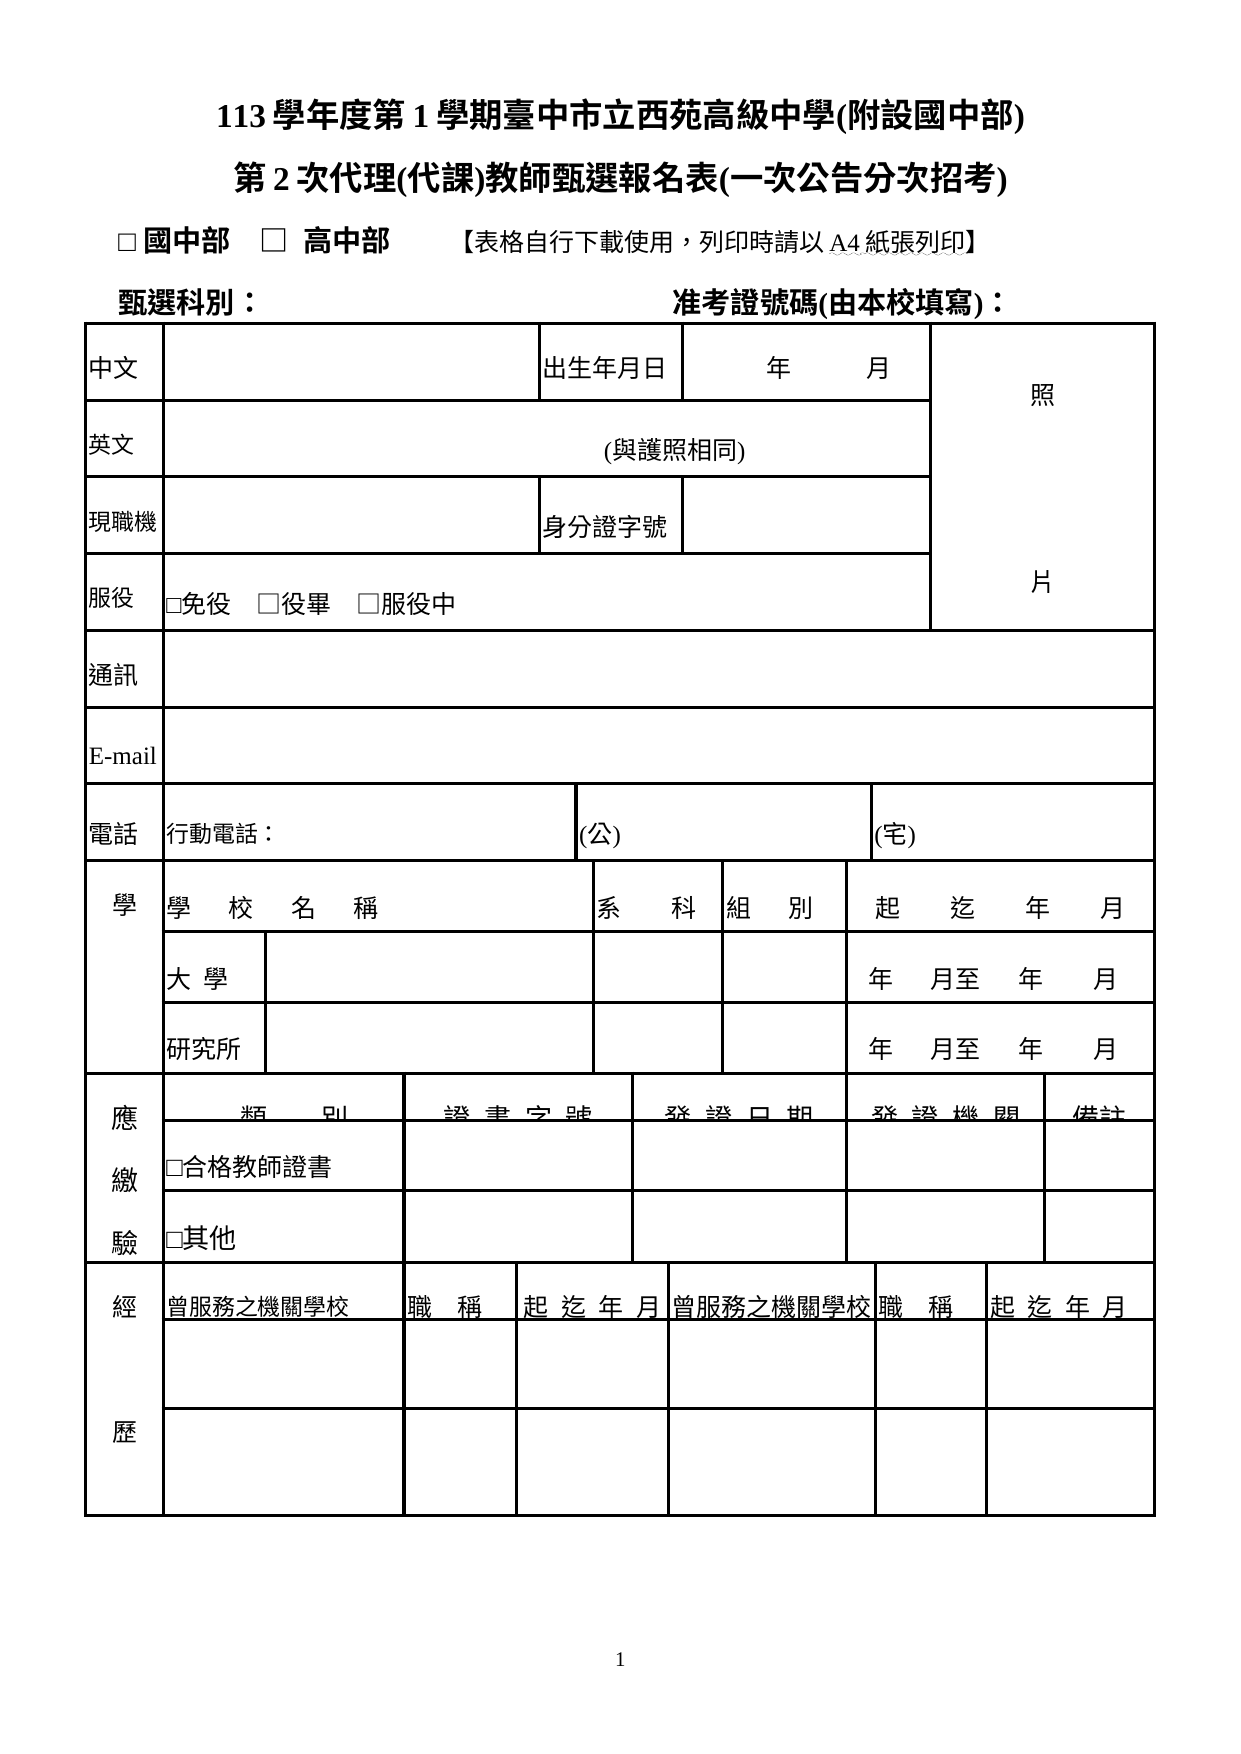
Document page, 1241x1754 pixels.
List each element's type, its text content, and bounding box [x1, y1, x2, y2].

table_cell [634, 1122, 845, 1189]
table_cell □免役 □役畢 □服役中 [165, 555, 929, 629]
table_cell 學 校 名 稱 [165, 862, 592, 930]
table_cell 行動電話： [165, 785, 574, 859]
table_header 照 片 [932, 325, 1153, 629]
text 第2次代理(代課)教師甄選報名表(一次公告分次招考) [118, 134, 1122, 197]
table_cell [848, 1192, 1043, 1261]
text 甄選科別： 准考證號碼(由本校填寫)： [118, 259, 1122, 322]
table_cell [595, 933, 721, 1001]
table_cell (與護照相同) [165, 402, 929, 475]
table_cell [724, 933, 845, 1001]
table_cell [670, 1321, 874, 1407]
table_cell [877, 1321, 985, 1407]
table_cell [165, 709, 1153, 782]
table_cell 起 迄 年 月 [988, 1264, 1153, 1317]
table_cell 組 別 [724, 862, 845, 930]
table_cell [165, 632, 1153, 706]
table_header 中文姓名 [87, 325, 162, 398]
table_cell 服役 情形 [87, 555, 162, 629]
table_cell [165, 478, 538, 552]
table_cell 現職機關學校 [87, 478, 162, 552]
table_cell 年 月至 年 月 [848, 933, 1153, 1001]
table_cell 研究所 [165, 1004, 264, 1072]
table_cell (宅) [873, 785, 1153, 859]
table_cell [670, 1410, 874, 1514]
table_cell 職 稱 [877, 1264, 985, 1317]
table_cell [267, 1004, 592, 1072]
table_cell E-mail [87, 709, 162, 782]
table_cell [634, 1192, 845, 1261]
text □ 國中部 □ 高中部 【表格自行下載使用，列印時請以A4紙張列印】 [118, 197, 1122, 259]
table_cell 曾服務之機關學校 [165, 1264, 402, 1317]
table_cell 證 書 字 號 [406, 1075, 631, 1118]
table_cell [593, 1192, 631, 1261]
table_cell [988, 1410, 1153, 1514]
table_cell 曾服務之機關學校 [670, 1264, 874, 1317]
table_header 年 月 日 [684, 325, 929, 398]
table_header [165, 325, 538, 398]
table_cell 系 科 [595, 862, 721, 930]
table_cell (公) [578, 785, 870, 859]
table_cell 備註 [1046, 1075, 1153, 1118]
table_cell 經 歷 [87, 1264, 162, 1514]
table_cell 發 證 機 關 [848, 1075, 1043, 1118]
table_cell [165, 1321, 402, 1407]
table_cell [267, 933, 592, 1001]
table_cell [165, 1410, 402, 1514]
table_cell [593, 1122, 631, 1189]
table_cell [518, 1410, 667, 1514]
table_cell [595, 1004, 721, 1072]
table_cell 應 繳 驗 證 件 [87, 1075, 162, 1261]
table_cell 發 證 日 期 [634, 1075, 845, 1118]
table_cell 身分證字號 [541, 478, 681, 552]
table_cell □合格教師證書 [165, 1122, 402, 1189]
table_cell [1046, 1122, 1153, 1189]
table_cell [406, 1122, 593, 1189]
table_cell 職 稱 [406, 1264, 515, 1317]
table_cell □其他 [165, 1192, 402, 1261]
table_cell [848, 1122, 1043, 1189]
table_header 出生年月日(年份請以西元表示) [541, 325, 681, 398]
text 113學年度第1學期臺中市立西苑高級中學(附設國中部) [118, 72, 1122, 134]
table_cell 電話 [87, 785, 162, 859]
table_cell [518, 1321, 667, 1407]
table_cell 起 迄 年 月 [518, 1264, 667, 1317]
table_cell 學 歷 [87, 862, 162, 1072]
table_cell [406, 1410, 515, 1514]
table_cell 英文 姓名 [87, 402, 162, 475]
table_cell [406, 1192, 593, 1261]
table_cell 年 月至 年 月 [848, 1004, 1153, 1072]
table_cell 通訊地址 [87, 632, 162, 706]
table_cell [877, 1410, 985, 1514]
table_cell 起 迄 年 月 [848, 862, 1153, 930]
table_cell [988, 1321, 1153, 1407]
table_cell 大 學 [165, 933, 264, 1001]
table_cell [406, 1321, 515, 1407]
table_cell [684, 478, 929, 552]
table_cell [1046, 1192, 1153, 1261]
table_cell [724, 1004, 845, 1072]
table_cell 類 別 [165, 1075, 402, 1118]
